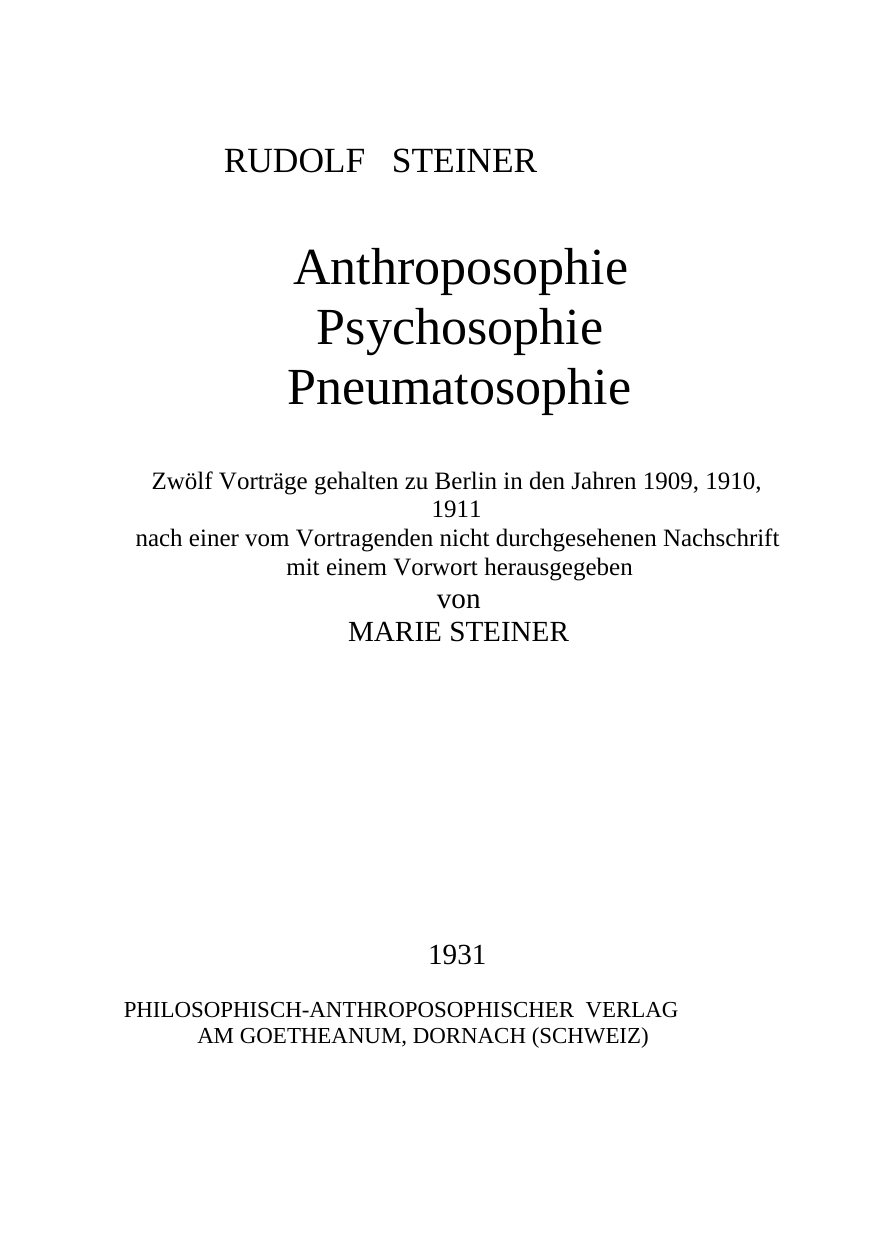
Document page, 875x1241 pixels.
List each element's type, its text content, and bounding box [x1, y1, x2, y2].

text Psychosophie [129, 296, 791, 356]
text 1931 [123, 937, 791, 971]
text Zwölf Vorträge gehalten zu Berlin in den Jahren 1909, 1910, 1911 [123, 466, 789, 523]
text PHILOSOPHISCH-ANTHROPOSOPHISCHER VERLAG AM GOETHEANUM, DORNACH (SCHWEIZ) [123, 996, 791, 1049]
text von MARIE STEINER [126, 581, 791, 648]
text Pneumatosophie [128, 356, 791, 416]
text mit einem Vorwort herausgegeben [128, 552, 791, 581]
text RUDOLF STEINER [223, 139, 791, 180]
text Anthroposophie [131, 236, 791, 296]
text nach einer vom Vortragenden nicht durchgesehenen Nachschrift [124, 523, 791, 552]
